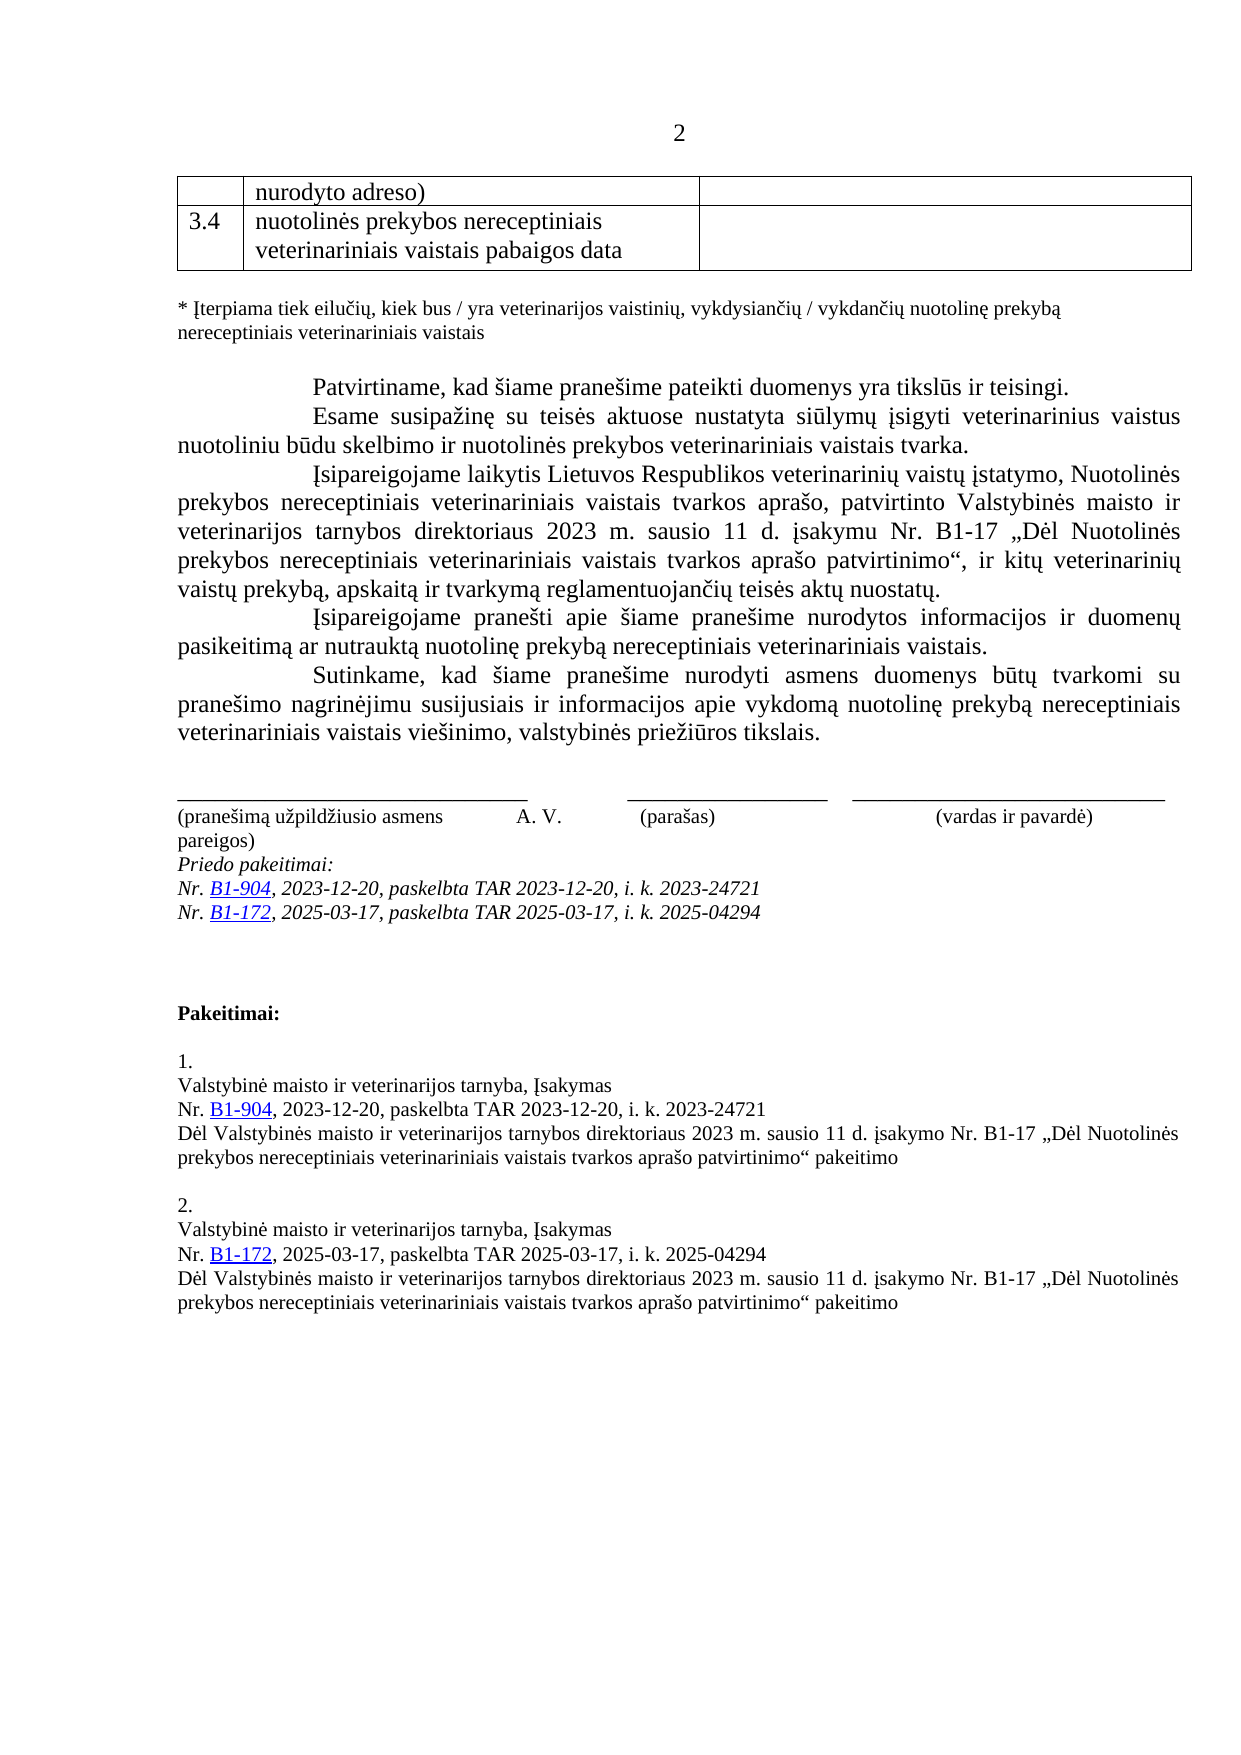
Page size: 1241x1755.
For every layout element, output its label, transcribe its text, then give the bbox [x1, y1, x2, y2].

table_cell nurodyto adreso) [244, 177, 699, 205]
table_cell [700, 206, 1191, 270]
text 1. [177, 1049, 1181, 1073]
text ____________________________ ________________ _________________________ [177, 775, 1181, 804]
text Įsipareigojame laikytis Lietuvos Respublikos veterinarinių vaistų įstatymo, Nuotolinės prekybos nereceptiniais veterinariniais vaistais tvarkos aprašo, patvirtinto Valstybinės maisto ir veterinarijos tarnybos direktoriaus 2023 m. sausio 11 d. įsakymu Nr. B1-17 „Dėl Nuotolinės prekybos nereceptiniais veterinariniais vaistais tvarkos aprašo patvirtinimo“, ir kitų veterinarinių vaistų prekybą, apskaitą ir tvarkymą reglamentuojančių teisės aktų nuostatų. [177, 459, 1181, 602]
text Nr. B1-904, 2023-12-20, paskelbta TAR 2023-12-20, i. k. 2023-24721 [177, 876, 1181, 900]
text Esame susipažinę su teisės aktuose nustatyta siūlymų įsigyti veterinarinius vaistus nuotoliniu būdu skelbimo ir nuotolinės prekybos veterinariniais vaistais tvarka. [177, 401, 1181, 459]
table_cell 3.4 [178, 206, 243, 270]
text Pakeitimai: [177, 1001, 1181, 1025]
text Priedo pakeitimai: [177, 852, 1181, 876]
text Nr. B1-172, 2025-03-17, paskelbta TAR 2025-03-17, i. k. 2025-04294 [177, 1241, 1181, 1266]
text pareigos) [177, 828, 1181, 852]
text Nr. B1-172, 2025-03-17, paskelbta TAR 2025-03-17, i. k. 2025-04294 [177, 900, 1181, 924]
table_cell nuotolinės prekybos nereceptiniais veterinariniais vaistais pabaigos data [244, 206, 699, 270]
text Patvirtiname, kad šiame pranešime pateikti duomenys yra tikslūs ir teisingi. [177, 372, 1181, 401]
text Dėl Valstybinės maisto ir veterinarijos tarnybos direktoriaus 2023 m. sausio 11 d. įsakymo Nr. B1-17 „Dėl Nuotolinės prekybos nereceptiniais veterinariniais vaistais tvarkos aprašo patvirtinimo“ pakeitimo [177, 1121, 1181, 1169]
text Valstybinė maisto ir veterinarijos tarnyba, Įsakymas [177, 1073, 1181, 1097]
text Dėl Valstybinės maisto ir veterinarijos tarnybos direktoriaus 2023 m. sausio 11 d. įsakymo Nr. B1-17 „Dėl Nuotolinės prekybos nereceptiniais veterinariniais vaistais tvarkos aprašo patvirtinimo“ pakeitimo [177, 1266, 1181, 1314]
text Valstybinė maisto ir veterinarijos tarnyba, Įsakymas [177, 1217, 1181, 1241]
text Įsipareigojame pranešti apie šiame pranešime nurodytos informacijos ir duomenų pasikeitimą ar nutrauktą nuotolinę prekybą nereceptiniais veterinariniais vaistais. [177, 602, 1181, 660]
table_cell [700, 177, 1191, 205]
text * Įterpiama tiek eilučių, kiek bus / yra veterinarijos vaistinių, vykdysiančių / vykdančių nuotolinę prekybą nereceptiniais veterinariniais vaistais [177, 296, 1181, 344]
text Nr. B1-904, 2023-12-20, paskelbta TAR 2023-12-20, i. k. 2023-24721 [177, 1097, 1181, 1121]
text Sutinkame, kad šiame pranešime nurodyti asmens duomenys būtų tvarkomi su pranešimo nagrinėjimu susijusiais ir informacijos apie vykdomą nuotolinę prekybą nereceptiniais veterinariniais vaistais viešinimo, valstybinės priežiūros tikslais. [177, 660, 1181, 746]
text (pranešimą užpildžiusio asmens A. V. (parašas) (vardas ir pavardė) [177, 804, 1181, 828]
table_cell [178, 177, 243, 205]
text 2. [177, 1193, 1181, 1217]
